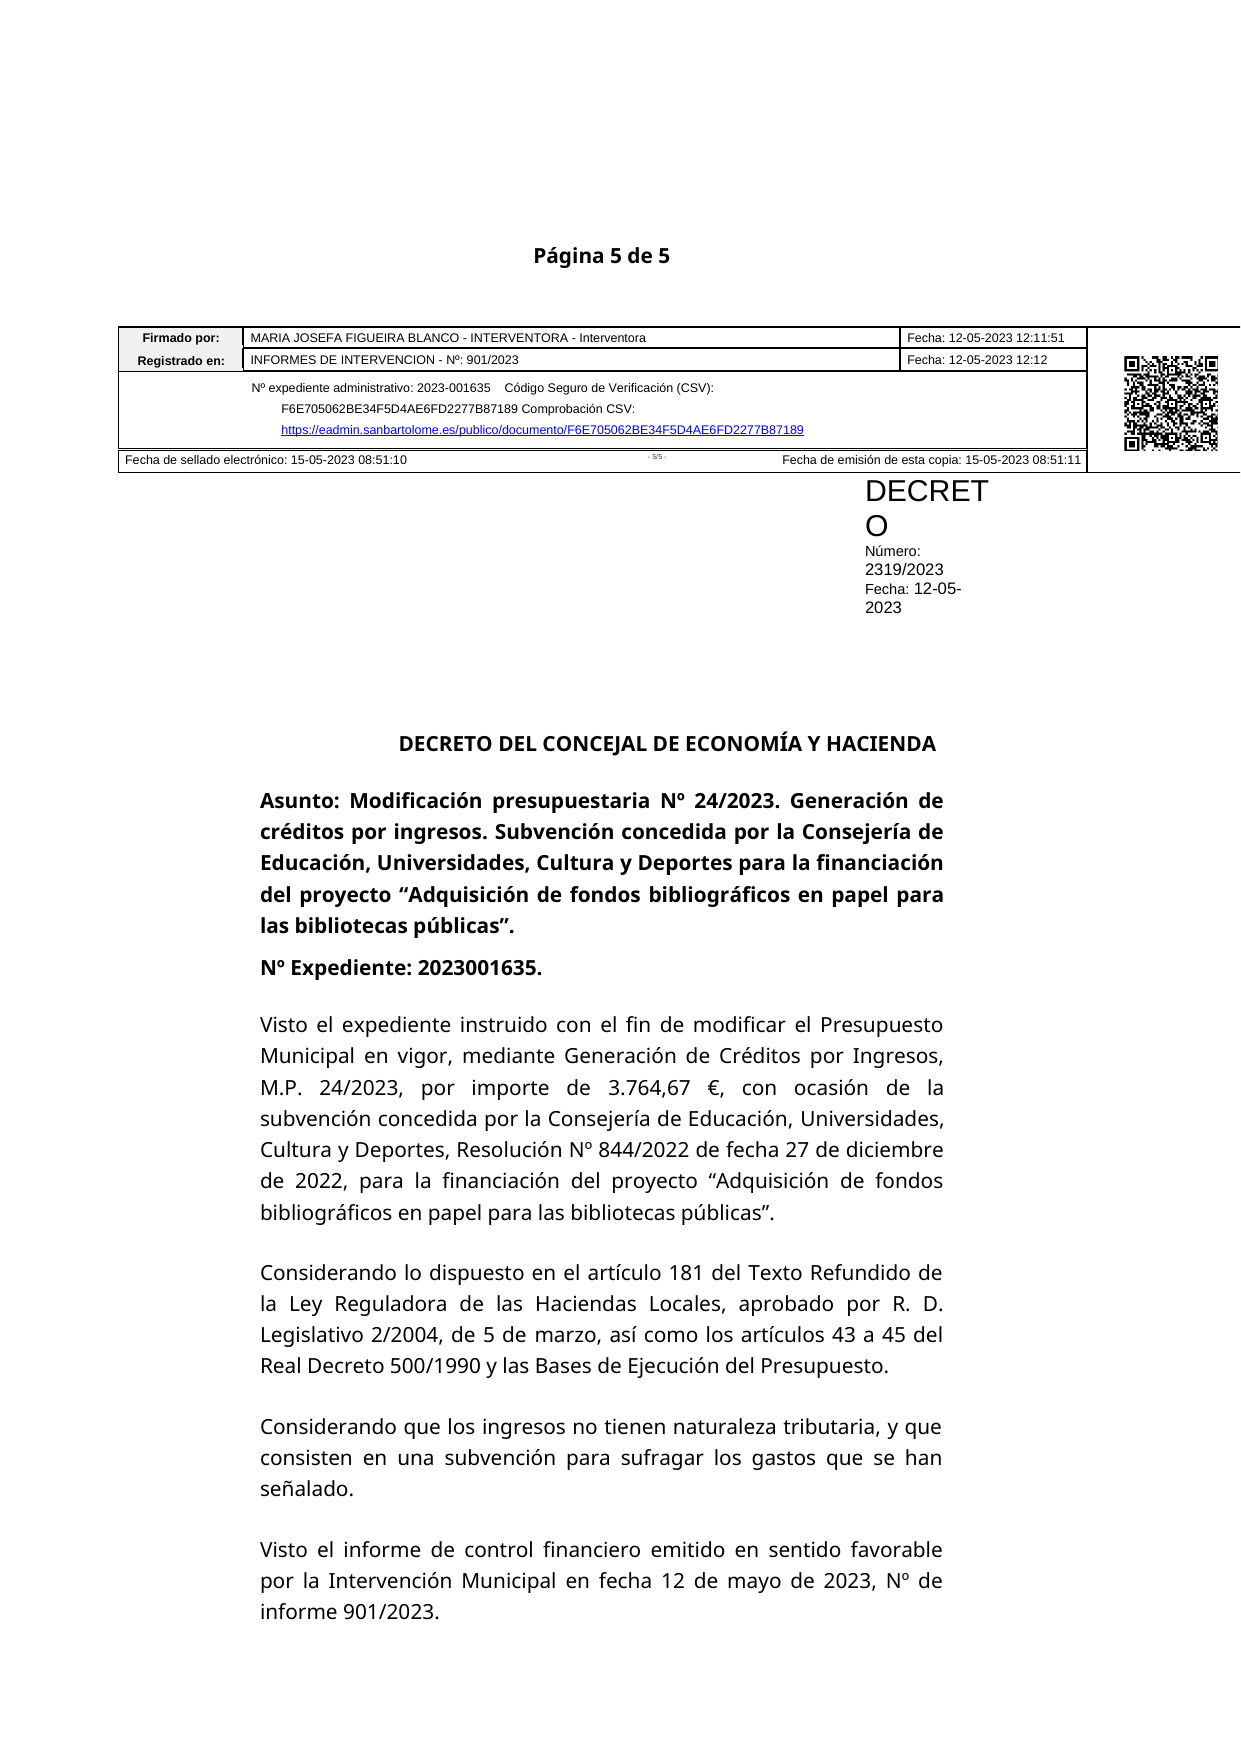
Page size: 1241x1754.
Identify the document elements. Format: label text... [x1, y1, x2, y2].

table_cell Registrado en: [119, 351, 242, 368]
text Asunto: Modificación presupuestaria Nº 24/2023. Generación de créditos por ingresos. Subvención concedida por la Consejería de Educación, Universidades, Cultura y Deportes para la financiación del proyecto “Adquisición de fondos bibliográficos en papel para las bibliotecas públicas”. [260, 786, 944, 939]
table_header Fecha: 12-05-2023 12:11:51 [901, 328, 1086, 347]
text Visto el informe de control financiero emitido en sentido favorable por la Intervención Municipal en fecha 12 de mayo de 2023, Nº de informe 901/2023. [260, 1535, 944, 1626]
text Visto el expediente instruido con el fin de modificar el Presupuesto Municipal en vigor, mediante Generación de Créditos por Ingresos, M.P. 24/2023, por importe de 3.764,67 €, con ocasión de la subvención concedida por la Consejería de Educación, Universidades, Cultura y Deportes, Resolución Nº 844/2022 de fecha 27 de diciembre de 2022, para la financiación del proyecto “Adquisición de fondos bibliográficos en papel para las bibliotecas públicas”. [260, 1010, 945, 1226]
table_cell Fecha: 12-05-2023 12:12 [901, 349, 1086, 370]
table_cell INFORMES DE INTERVENCION - Nº: 901/2023 [244, 349, 899, 370]
table_header [1088, 328, 1240, 472]
table_header Firmado por: [119, 328, 242, 345]
text Considerando lo dispuesto en el artículo 181 del Texto Refundido de la Ley Reguladora de las Haciendas Locales, aprobado por R. D. Legislativo 2/2004, de 5 de marzo, así como los artículos 43 a 45 del Real Decreto 500/1990 y las Bases de Ejecución del Presupuesto. [260, 1258, 944, 1380]
text Considerando que los ingresos no tienen naturaleza tributaria, y que consisten en una subvención para sufragar los gastos que se han señalado. [260, 1412, 943, 1503]
text Página 5 de 5 [310, 241, 893, 269]
text DECRETO DEL CONCEJAL DE ECONOMÍA Y HACIENDA [398, 729, 990, 758]
text DECRETO [865, 473, 990, 542]
table_cell Nº expediente administrativo: 2023-001635 Código Seguro de Verificación (CSV): F6E705062BE34F5D4AE6FD2277B87189 Comprobación CSV: https://eadmin.sanbartolome.es/publico/documento/F6E705062BE34F5D4AE6FD2277B87189 [119, 372, 1086, 448]
table_header MARIA JOSEFA FIGUEIRA BLANCO - INTERVENTORA - Interventora [244, 328, 899, 347]
table_cell Fecha de sellado electrónico: 15-05-2023 08:51:10 - 5/5 - Fecha de emisión de esta copia: 15-05-2023 08:51:11 [119, 451, 1086, 472]
text Número: 2319/2023 Fecha: 12-05-2023 [865, 542, 990, 617]
text Nº Expediente: 2023001635. [260, 953, 1122, 982]
